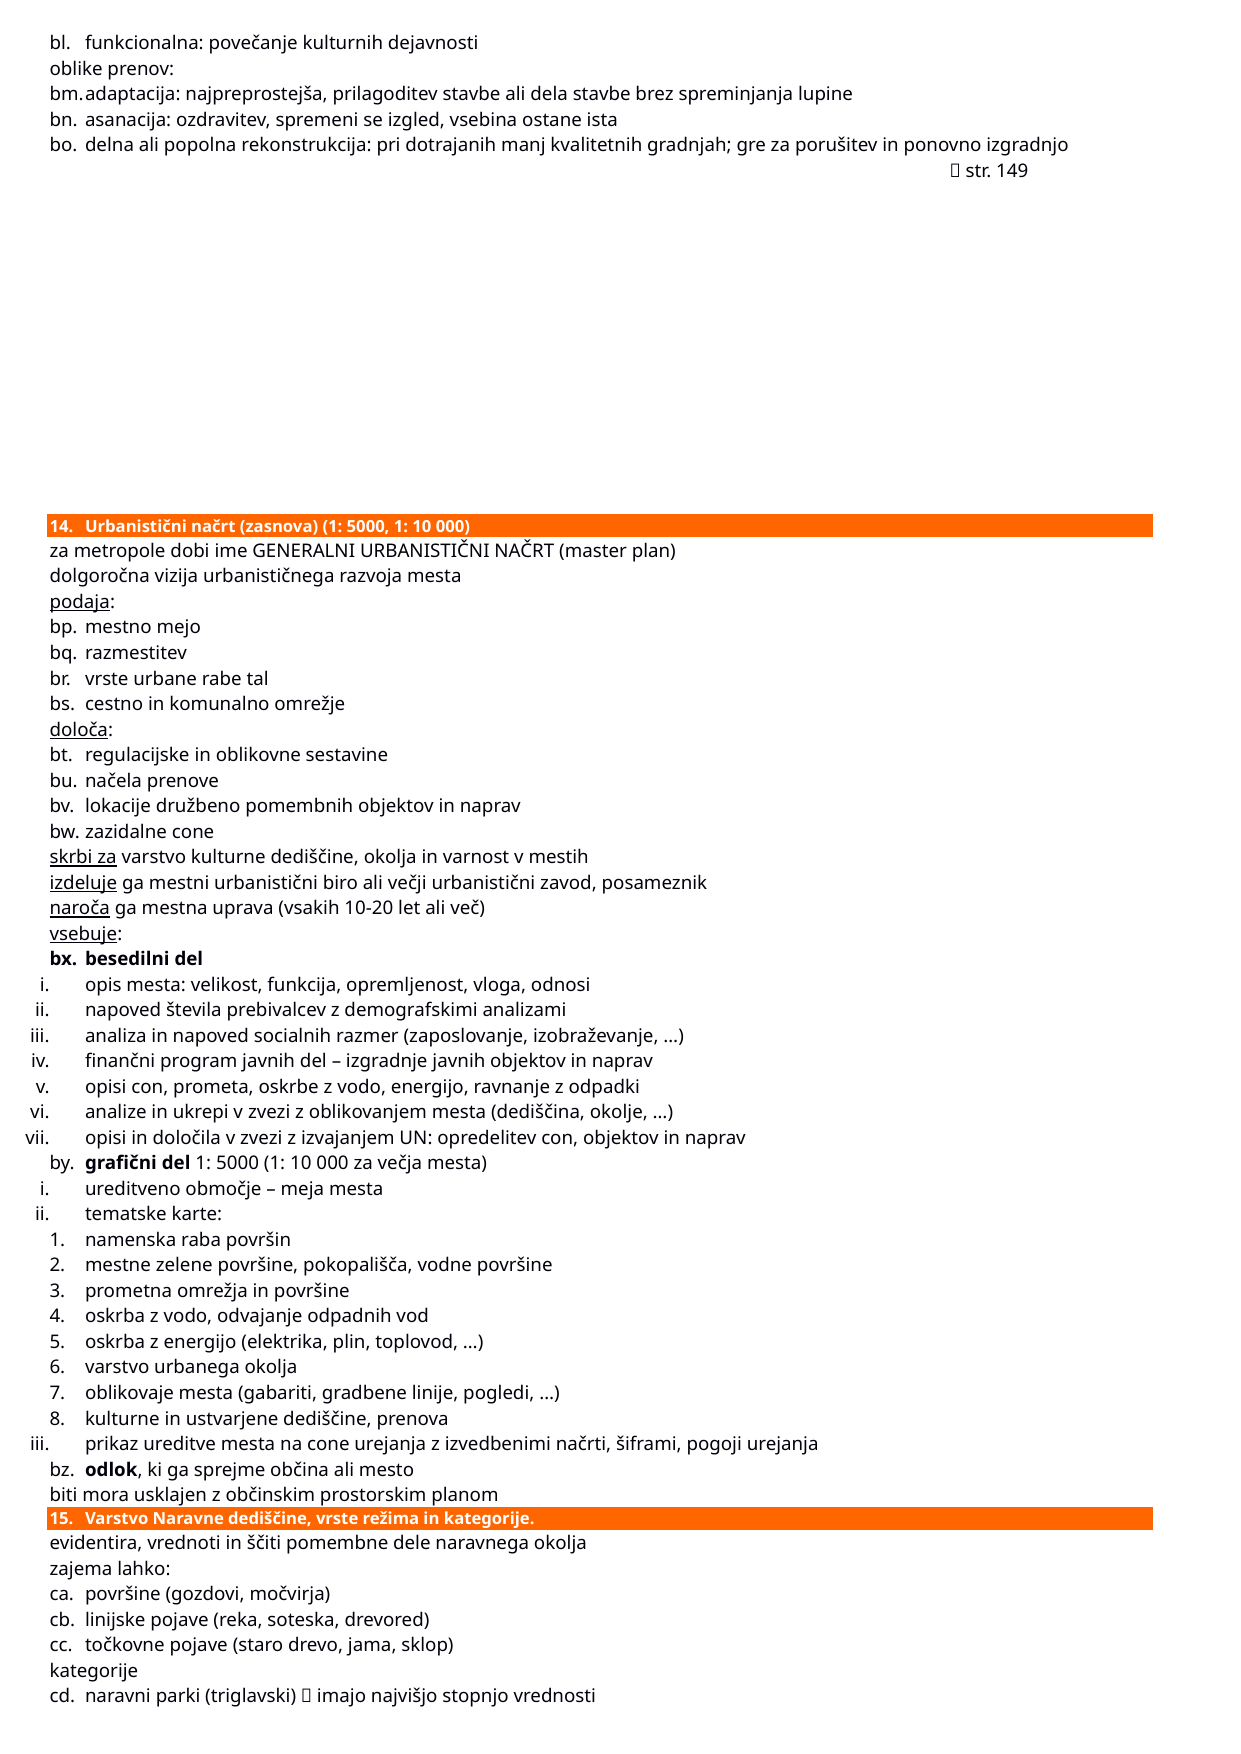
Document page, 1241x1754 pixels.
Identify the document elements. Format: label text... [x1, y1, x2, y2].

subtitle namenska raba površin [47, 1226, 1153, 1252]
subtitle podaja: [47, 588, 1153, 614]
subtitle biti mora usklajen z občinskim prostorskim planom [47, 1481, 1153, 1507]
subtitle Varstvo Naravne dediščine, vrste režima in kategorije. [47, 1507, 1153, 1530]
subtitle grafični del 1: 5000 (1: 10 000 za večja mesta) [47, 1150, 1153, 1175]
subtitle skrbi za varstvo kulturne dediščine, okolja in varnost v mestih [47, 843, 1153, 869]
subtitle asanacija: ozdravitev, spremeni se izgled, vsebina ostane ista [47, 106, 1153, 132]
subtitle lokacije družbeno pomembnih objektov in naprav [47, 792, 1153, 818]
subtitle točkovne pojave (staro drevo, jama, sklop) [47, 1632, 1153, 1657]
subtitle površine (gozdovi, močvirja) [47, 1581, 1153, 1606]
subtitle ureditveno območje – meja mesta [47, 1175, 1153, 1201]
subtitle evidentira, vrednoti in ščiti pomembne dele naravnega okolja [47, 1530, 1153, 1555]
subtitle opisi con, prometa, oskrbe z vodo, energijo, ravnanje z odpadki [47, 1073, 1153, 1099]
subtitle oblike prenov: [47, 55, 1153, 81]
subtitle opis mesta: velikost, funkcija, opremljenost, vloga, odnosi [47, 971, 1153, 997]
subtitle Urbanistični načrt (zasnova) (1: 5000, 1: 10 000) [47, 514, 1153, 537]
subtitle kulturne in ustvarjene dediščine, prenova [47, 1405, 1153, 1430]
subtitle zazidalne cone [47, 818, 1153, 843]
subtitle zajema lahko: [47, 1555, 1153, 1581]
subtitle finančni program javnih del – izgradnje javnih objektov in naprav [47, 1048, 1153, 1073]
subtitle določa: [47, 716, 1153, 741]
subtitle naroča ga mestna uprava (vsakih 10-20 let ali več) [47, 894, 1153, 920]
subtitle mestne zelene površine, pokopališča, vodne površine [47, 1252, 1153, 1277]
subtitle kategorije [47, 1657, 1153, 1683]
subtitle vrste urbane rabe tal [47, 665, 1153, 690]
subtitle vsebuje: [47, 920, 1153, 946]
subtitle besedilni del [47, 946, 1153, 971]
subtitle adaptacija: najpreprostejša, prilagoditev stavbe ali dela stavbe brez spreminjanja lupine [47, 81, 1153, 106]
subtitle izdeluje ga mestni urbanistični biro ali večji urbanistični zavod, posameznik [47, 869, 1153, 894]
subtitle tematske karte: [47, 1201, 1153, 1226]
subtitle analiza in napoved socialnih razmer (zaposlovanje, izobraževanje, …) [47, 1022, 1153, 1048]
subtitle mestno mejo [47, 614, 1153, 639]
subtitle prikaz ureditve mesta na cone urejanja z izvedbenimi načrti, šiframi, pogoji urejanja [47, 1430, 1153, 1456]
subtitle funkcionalna: povečanje kulturnih dejavnosti [47, 29, 1153, 55]
subtitle varstvo urbanega okolja [47, 1354, 1153, 1379]
subtitle opisi in določila v zvezi z izvajanjem UN: opredelitev con, objektov in naprav [47, 1124, 1153, 1150]
subtitle cestno in komunalno omrežje [47, 690, 1153, 716]
subtitle naravni parki (triglavski)  imajo najvišjo stopnjo vrednosti [47, 1683, 1153, 1708]
subtitle razmestitev [47, 639, 1153, 665]
subtitle dolgoročna vizija urbanističnega razvoja mesta [47, 563, 1153, 588]
subtitle analize in ukrepi v zvezi z oblikovanjem mesta (dediščina, okolje, …) [47, 1099, 1153, 1124]
subtitle načela prenove [47, 767, 1153, 792]
subtitle za metropole dobi ime GENERALNI URBANISTIČNI NAČRT (master plan) [47, 537, 1153, 563]
subtitle delna ali popolna rekonstrukcija: pri dotrajanih manj kvalitetnih gradnjah; gre za porušitev in ponovno izgradnjo [47, 132, 1153, 157]
subtitle oskrba z energijo (elektrika, plin, toplovod, …) [47, 1328, 1153, 1354]
subtitle linijske pojave (reka, soteska, drevored) [47, 1606, 1153, 1632]
subtitle odlok, ki ga sprejme občina ali mesto [47, 1456, 1153, 1481]
subtitle prometna omrežja in površine [47, 1277, 1153, 1303]
subtitle oskrba z vodo, odvajanje odpadnih vod [47, 1303, 1153, 1328]
subtitle oblikovaje mesta (gabariti, gradbene linije, pogledi, …) [47, 1379, 1153, 1405]
subtitle regulacijske in oblikovne sestavine [47, 741, 1153, 767]
subtitle  str. 149 [947, 157, 1153, 183]
subtitle napoved števila prebivalcev z demografskimi analizami [47, 997, 1153, 1022]
